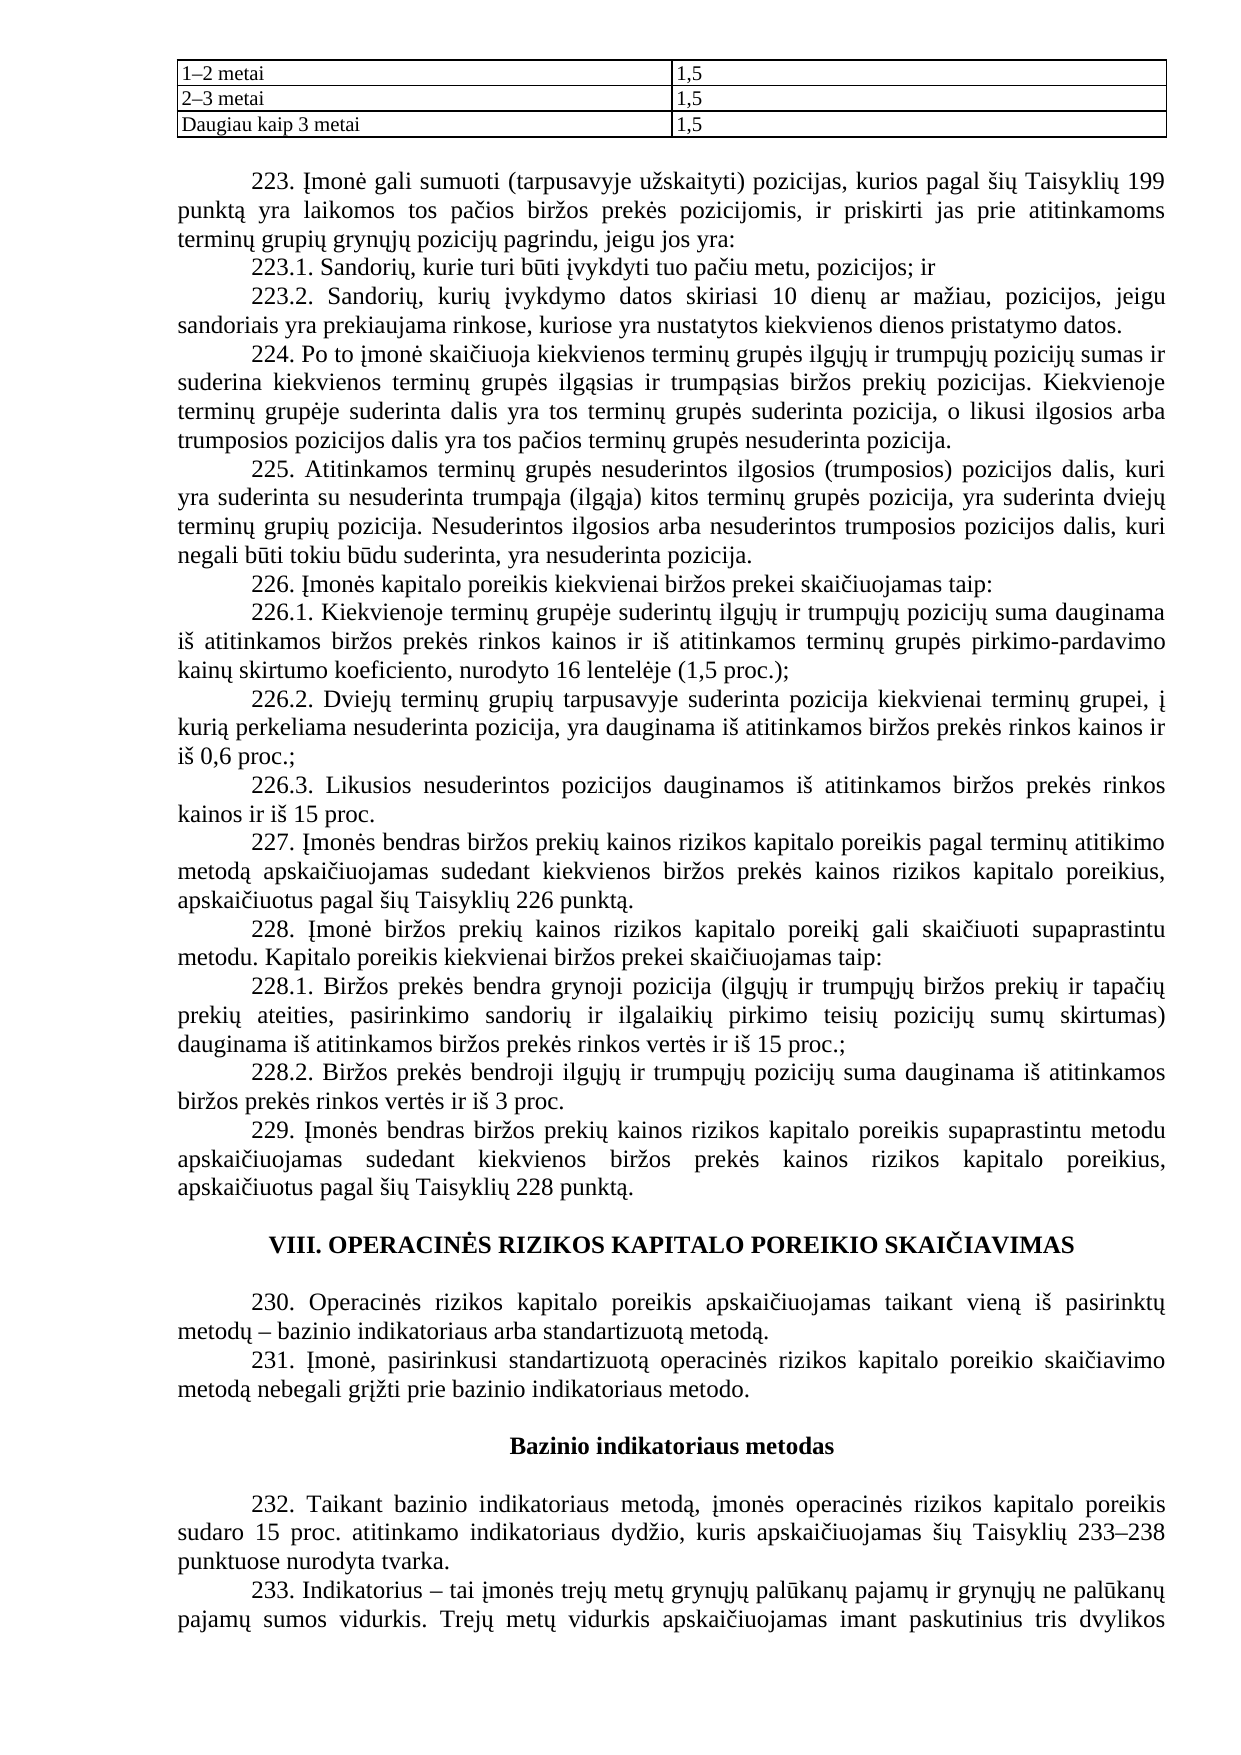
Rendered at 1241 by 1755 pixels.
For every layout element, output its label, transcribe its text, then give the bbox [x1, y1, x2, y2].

text 225. Atitinkamos terminų grupės nesuderintos ilgosios (trumposios) pozicijos dalis, kuri yra suderinta su nesuderinta trumpąja (ilgąja) kitos terminų grupės pozicija, yra suderinta dviejų terminų grupių pozicija. Nesuderintos ilgosios arba nesuderintos trumposios pozicijos dalis, kuri negali būti tokiu būdu suderinta, yra nesuderinta pozicija. [177, 454, 1166, 569]
text 226.2. Dviejų terminų grupių tarpusavyje suderinta pozicija kiekvienai terminų grupei, į kurią perkeliama nesuderinta pozicija, yra dauginama iš atitinkamos biržos prekės rinkos kainos ir iš 0,6 proc.; [177, 684, 1166, 770]
text 224. Po to įmonė skaičiuoja kiekvienos terminų grupės ilgųjų ir trumpųjų pozicijų sumas ir suderina kiekvienos terminų grupės ilgąsias ir trumpąsias biržos prekių pozicijas. Kiekvienoje terminų grupėje suderinta dalis yra tos terminų grupės suderinta pozicija, o likusi ilgosios arba trumposios pozicijos dalis yra tos pačios terminų grupės nesuderinta pozicija. [177, 339, 1166, 454]
text 228.2. Biržos prekės bendroji ilgųjų ir trumpųjų pozicijų suma dauginama iš atitinkamos biržos prekės rinkos vertės ir iš 3 proc. [177, 1057, 1166, 1115]
text 223.1. Sandorių, kurie turi būti įvykdyti tuo pačiu metu, pozicijos; ir [177, 252, 1166, 281]
text 231. Įmonė, pasirinkusi standartizuotą operacinės rizikos kapitalo poreikio skaičiavimo metodą nebegali grįžti prie bazinio indikatoriaus metodo. [177, 1345, 1166, 1402]
text 229. Įmonės bendras biržos prekių kainos rizikos kapitalo poreikis supaprastintu metodu apskaičiuojamas sudedant kiekvienos biržos prekės kainos rizikos kapitalo poreikius, apskaičiuotus pagal šių Taisyklių 228 punktą. [177, 1115, 1166, 1201]
text VIII. OPERACINĖS RIZIKOS KAPITALO POREIKIO SKAIČIAVIMAS [177, 1230, 1166, 1259]
text 226.3. Likusios nesuderintos pozicijos dauginamos iš atitinkamos biržos prekės rinkos kainos ir iš 15 proc. [177, 770, 1166, 827]
text Bazinio indikatoriaus metodas [177, 1431, 1166, 1460]
text 233. Indikatorius – tai įmonės trejų metų grynųjų palūkanų pajamų ir grynųjų ne palūkanų pajamų sumos vidurkis. Trejų metų vidurkis apskaičiuojamas imant paskutinius tris dvylikos [177, 1575, 1166, 1632]
text 230. Operacinės rizikos kapitalo poreikis apskaičiuojamas taikant vieną iš pasirinktų metodų – bazinio indikatoriaus arba standartizuotą metodą. [177, 1287, 1166, 1345]
text 223.2. Sandorių, kurių įvykdymo datos skiriasi 10 dienų ar mažiau, pozicijos, jeigu sandoriais yra prekiaujama rinkose, kuriose yra nustatytos kiekvienos dienos pristatymo datos. [177, 281, 1166, 339]
text 227. Įmonės bendras biržos prekių kainos rizikos kapitalo poreikis pagal terminų atitikimo metodą apskaičiuojamas sudedant kiekvienos biržos prekės kainos rizikos kapitalo poreikius, apskaičiuotus pagal šių Taisyklių 226 punktą. [177, 827, 1166, 914]
text 232. Taikant bazinio indikatoriaus metodą, įmonės operacinės rizikos kapitalo poreikis sudaro 15 proc. atitinkamo indikatoriaus dydžio, kuris apskaičiuojamas šių Taisyklių 233–238 punktuose nurodyta tvarka. [177, 1489, 1166, 1575]
text 226. Įmonės kapitalo poreikis kiekvienai biržos prekei skaičiuojamas taip: [177, 569, 1166, 597]
table_cell 1,5 [1162, 61, 1166, 85]
text 228.1. Biržos prekės bendra grynoji pozicija (ilgųjų ir trumpųjų biržos prekių ir tapačių prekių ateities, pasirinkimo sandorių ir ilgalaikių pirkimo teisių pozicijų sumų skirtumas) dauginama iš atitinkamos biržos prekės rinkos vertės ir iš 15 proc.; [177, 971, 1166, 1057]
table_cell 1,5 [1162, 112, 1166, 136]
text 228. Įmonė biržos prekių kainos rizikos kapitalo poreikį gali skaičiuoti supaprastintu metodu. Kapitalo poreikis kiekvienai biržos prekei skaičiuojamas taip: [177, 914, 1166, 971]
text 223. Įmonė gali sumuoti (tarpusavyje užskaityti) pozicijas, kurios pagal šių Taisyklių 199 punktą yra laikomos tos pačios biržos prekės pozicijomis, ir priskirti jas prie atitinkamoms terminų grupių grynųjų pozicijų pagrindu, jeigu jos yra: [177, 166, 1166, 252]
table_cell 1,5 [1162, 86, 1166, 110]
text 226.1. Kiekvienoje terminų grupėje suderintų ilgųjų ir trumpųjų pozicijų suma dauginama iš atitinkamos biržos prekės rinkos kainos ir iš atitinkamos terminų grupės pirkimo-pardavimo kainų skirtumo koeficiento, nurodyto 16 lentelėje (1,5 proc.); [177, 597, 1166, 684]
